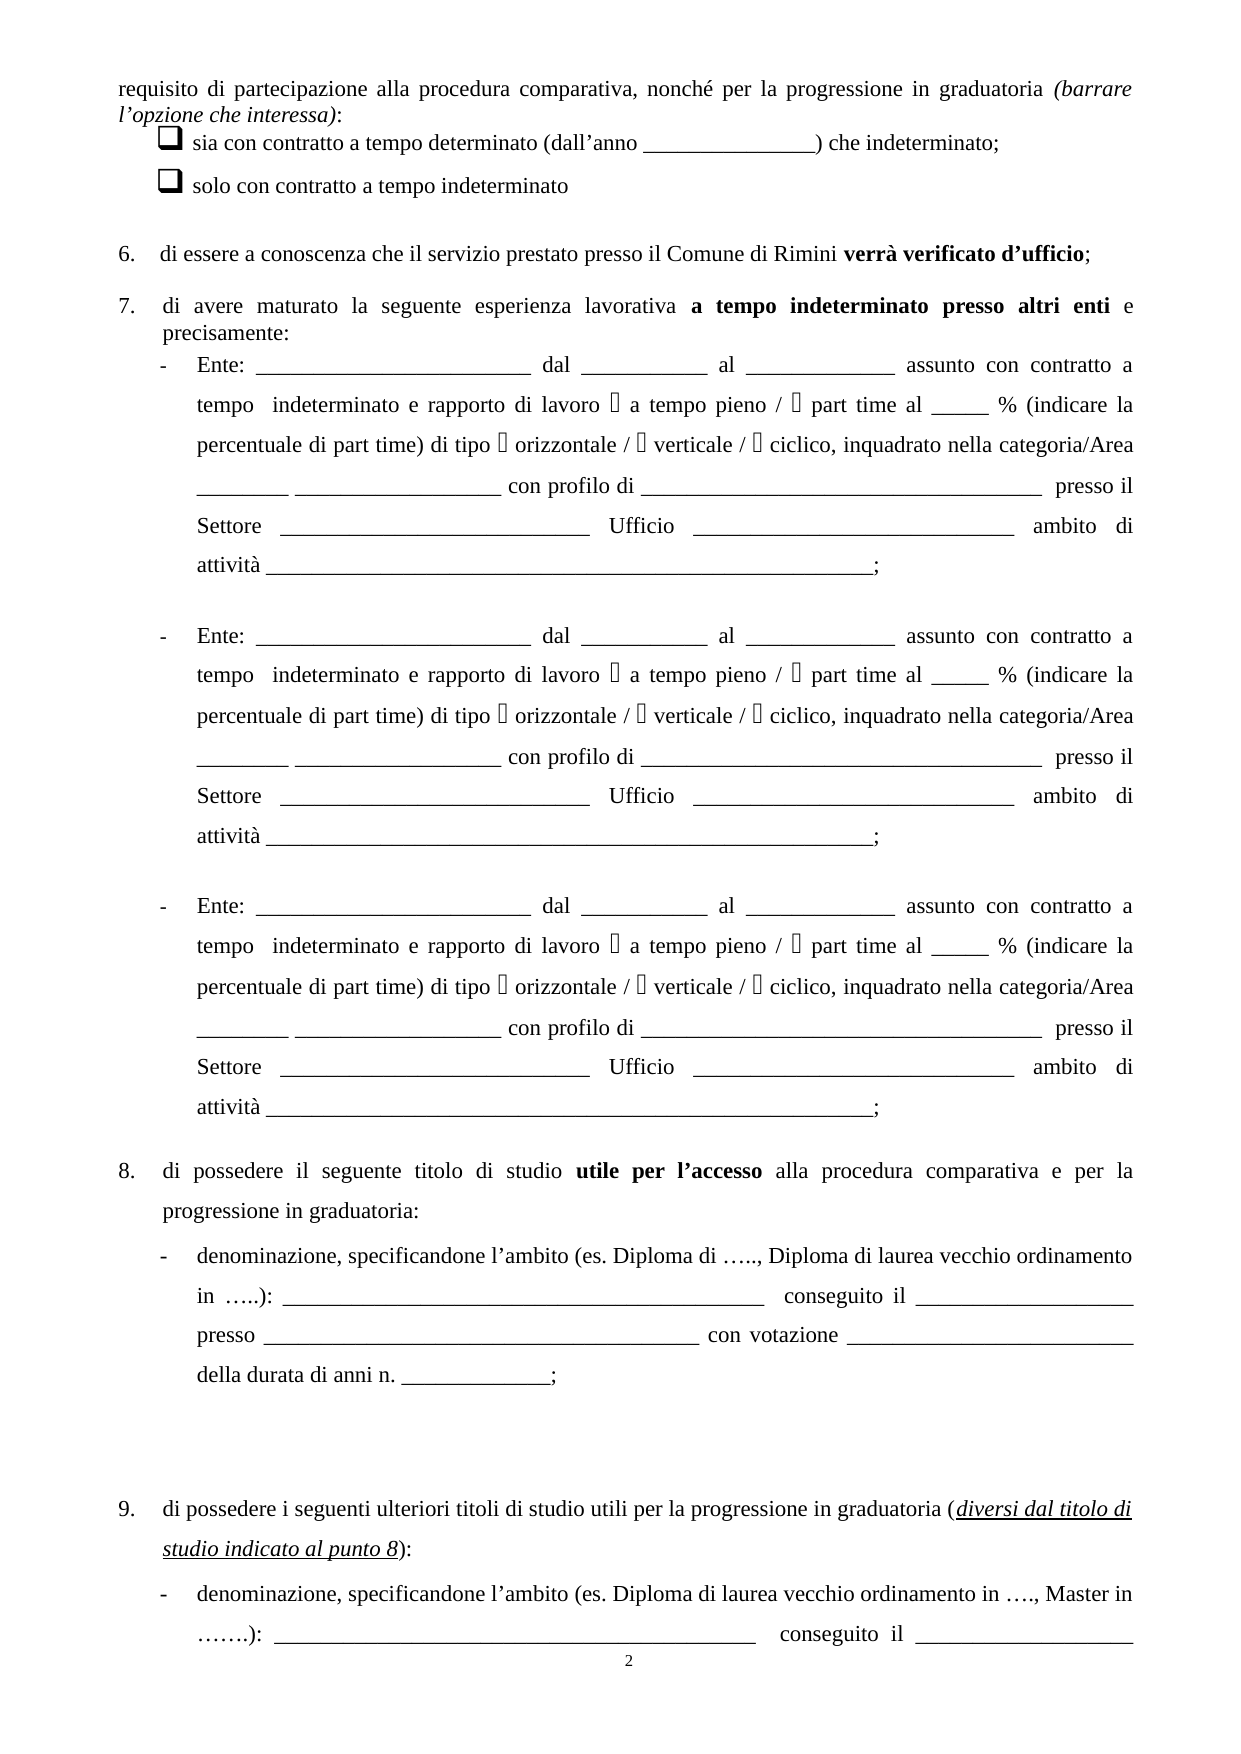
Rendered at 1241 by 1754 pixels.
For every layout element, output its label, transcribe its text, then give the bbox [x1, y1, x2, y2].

list di possedere i seguenti ulteriori titoli di studio utili per la progressione in graduatoria (diversi dal titolo di studio indicato al punto 8): [118, 1496, 1134, 1561]
list denominazione, specificandone l’ambito (es. Diploma di ….., Diploma di laurea vecchio ordinamento in …..): __________________________________________ conseguito il ___________________ presso ______________________________________ con votazione _________________________ della durata di anni n. _____________; [159, 1242, 1134, 1387]
list di essere a conoscenza che il servizio prestato presso il Comune di Rimini verrà verificato d’ufficio; [118, 240, 1134, 266]
list requisito di partecipazione alla procedura comparativa, nonché per la progressione in graduatoria (barrare l’opzione che interessa): [118, 75, 1134, 128]
list Ente: ________________________ dal ___________ al _____________ assunto con contratto a tempo indeterminato e rapporto di lavoro  a tempo pieno /  part time al _____ % (indicare la percentuale di part time) di tipo  orizzontale /  verticale /  ciclico, inquadrato nella categoria/Area ________ __________________ con profilo di ___________________________________ presso il Settore ___________________________ Ufficio ____________________________ ambito di attività _____________________________________________________; [159, 892, 1134, 1119]
list di possedere il seguente titolo di studio utile per l’accesso alla procedura comparativa e per la progressione in graduatoria: [118, 1157, 1134, 1223]
list solo con contratto a tempo indeterminato [155, 171, 1134, 201]
list denominazione, specificandone l’ambito (es. Diploma di laurea vecchio ordinamento in …., Master in …….): __________________________________________ conseguito il ___________________ [159, 1580, 1134, 1646]
list Ente: ________________________ dal ___________ al _____________ assunto con contratto a tempo indeterminato e rapporto di lavoro  a tempo pieno /  part time al _____ % (indicare la percentuale di part time) di tipo  orizzontale /  verticale /  ciclico, inquadrato nella categoria/Area ________ __________________ con profilo di ___________________________________ presso il Settore ___________________________ Ufficio ____________________________ ambito di attività _____________________________________________________; [159, 622, 1134, 848]
list di avere maturato la seguente esperienza lavorativa a tempo indeterminato presso altri enti e precisamente: [118, 292, 1134, 345]
list Ente: ________________________ dal ___________ al _____________ assunto con contratto a tempo indeterminato e rapporto di lavoro  a tempo pieno /  part time al _____ % (indicare la percentuale di part time) di tipo  orizzontale /  verticale /  ciclico, inquadrato nella categoria/Area ________ __________________ con profilo di ___________________________________ presso il Settore ___________________________ Ufficio ____________________________ ambito di attività _____________________________________________________; [159, 351, 1134, 578]
list sia con contratto a tempo determinato (dall’anno _______________) che indeterminato; [155, 128, 1134, 158]
